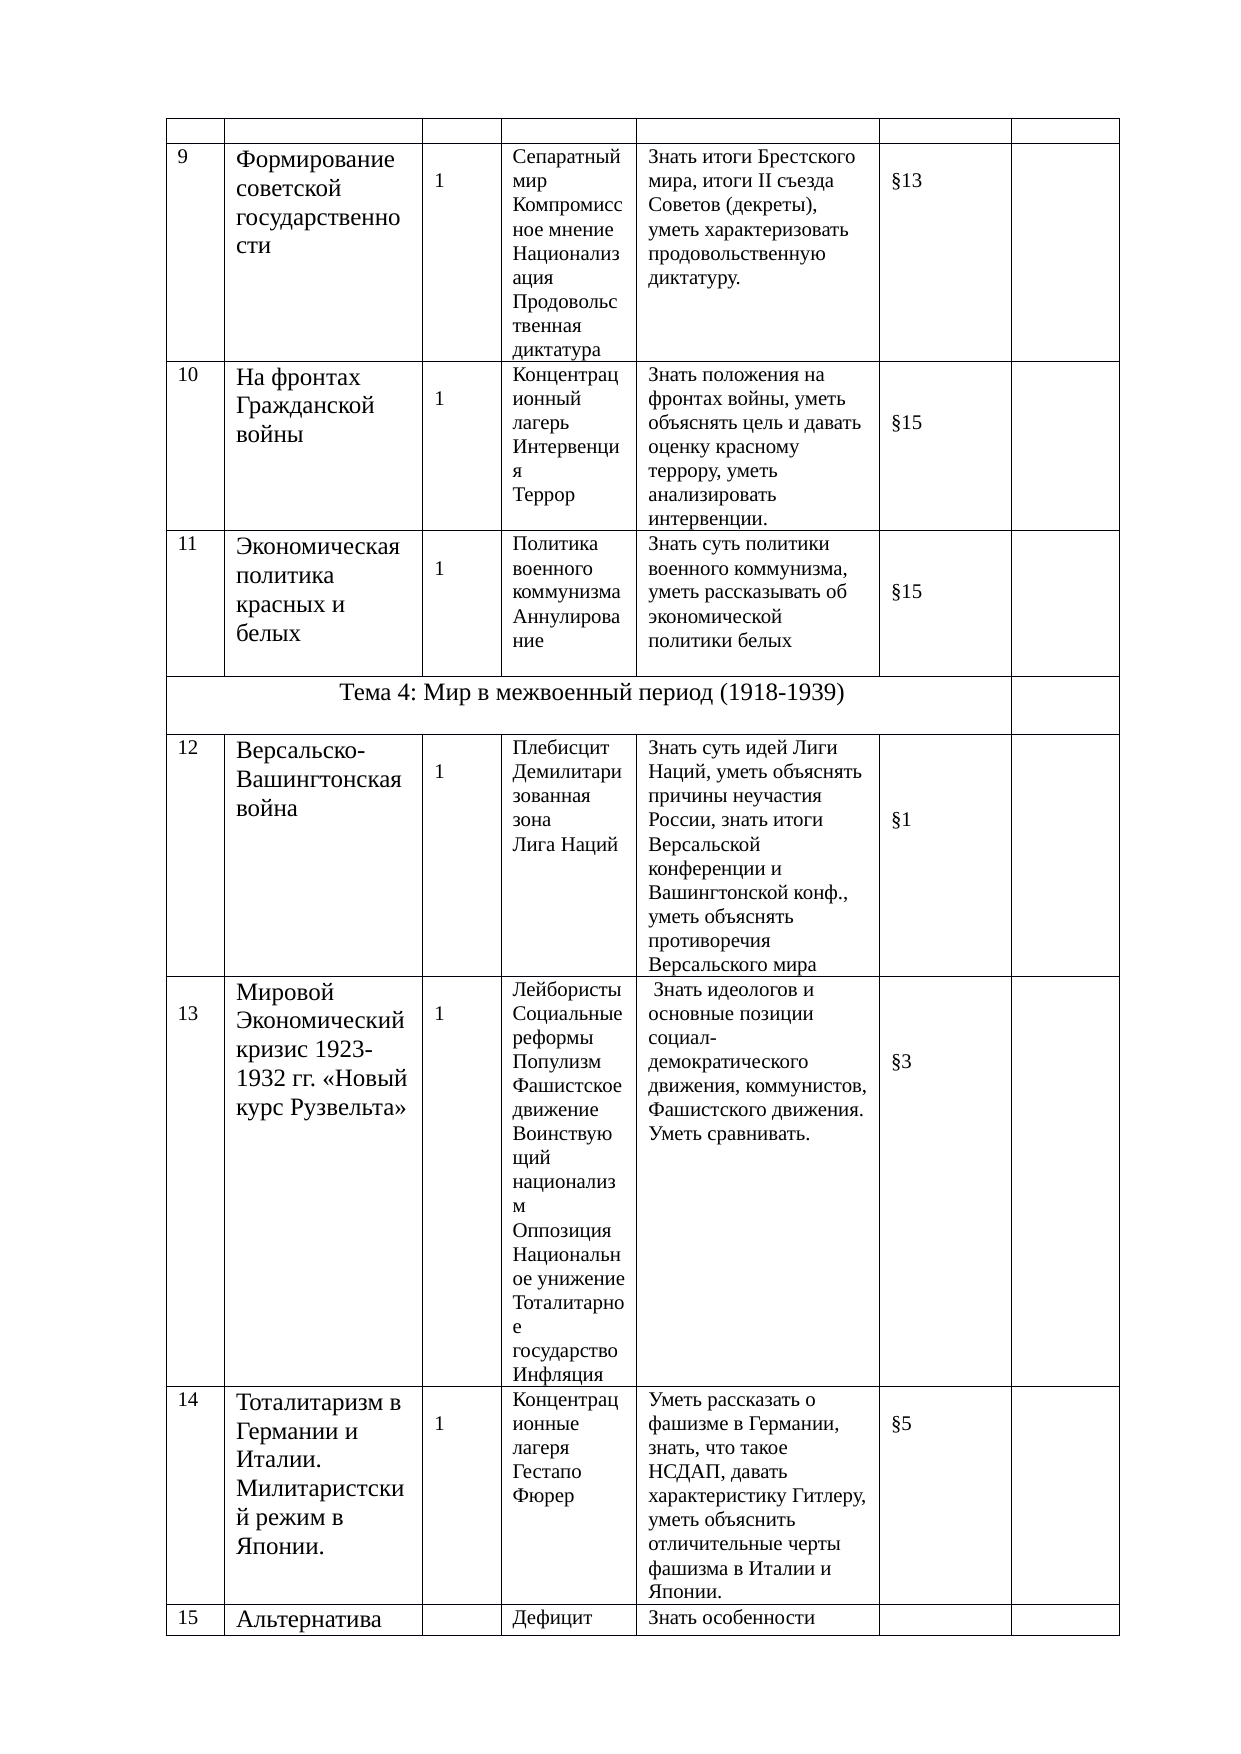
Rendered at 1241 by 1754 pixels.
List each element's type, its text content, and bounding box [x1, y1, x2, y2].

table_cell 12 [167, 735, 224, 976]
table_cell Экономическая политика красных и белых [225, 531, 422, 676]
table_cell 11 [167, 531, 224, 676]
table_cell §13 [880, 144, 1011, 361]
table_cell Мировой Экономический кризис 1923-1932 гг. «Новый курс Рузвельта» [225, 977, 422, 1386]
table_cell 1 [423, 362, 501, 530]
table_cell [1012, 144, 1119, 361]
table_cell На фронтах Гражданской войны [225, 362, 422, 530]
table_cell Политика военного коммунизма Аннулирование [502, 531, 636, 676]
table_cell §15 [880, 362, 1011, 530]
table_cell [637, 119, 879, 143]
table_cell [225, 119, 422, 143]
table_cell §1 [880, 735, 1011, 976]
table_cell 1 [423, 144, 501, 361]
table_cell [1012, 677, 1119, 734]
table_cell [880, 1605, 1011, 1635]
table_cell Тоталитаризм в Германии и Италии. Милитаристский режим в Японии. [225, 1387, 422, 1603]
table_cell Концентрационные лагеря Гестапо Фюрер [502, 1387, 636, 1603]
table_cell 10 [167, 362, 224, 530]
table_cell §5 [880, 1387, 1011, 1603]
table_cell [880, 119, 1011, 143]
table_cell Знать идеологов и основные позиции социал-демократического движения, коммунистов, Фашистского движения. Уметь сравнивать. [637, 977, 879, 1386]
table_cell Альтернатива [225, 1605, 422, 1635]
table_cell Формирование советской государственности [225, 144, 422, 361]
table_cell [167, 119, 224, 143]
table_cell Плебисцит Демилитаризованная зона Лига Наций [502, 735, 636, 976]
table_cell Лейбористы Социальные реформы Популизм Фашистское движение Воинствующий национализм Оппозиция Национальное унижение Тоталитарное государство Инфляция [502, 977, 636, 1386]
table_cell Сепаратный мир Компромиссное мнение Национализация Продовольственная диктатура [502, 144, 636, 361]
table_cell [502, 119, 636, 143]
table_cell [423, 1605, 501, 1635]
table_cell [1012, 1605, 1119, 1635]
table_cell [423, 119, 501, 143]
table_cell 14 [167, 1387, 224, 1603]
table_cell 1 [423, 1387, 501, 1603]
table_cell Знать суть идей Лиги Наций, уметь объяснять причины неучастия России, знать итоги Версальской конференции и Вашингтонской конф., уметь объяснять противоречия Версальского мира [637, 735, 879, 976]
table_cell Знать суть политики военного коммунизма, уметь рассказывать об экономической политики белых [637, 531, 879, 676]
table_cell [1012, 362, 1119, 530]
table_cell §15 [880, 531, 1011, 676]
table_cell 1 [423, 531, 501, 676]
table_cell Знать положения на фронтах войны, уметь объяснять цель и давать оценку красному террору, уметь анализировать интервенции. [637, 362, 879, 530]
table_cell 1 [423, 977, 501, 1386]
table_cell Версальско-Вашингтонская война [225, 735, 422, 976]
table_cell §3 [880, 977, 1011, 1386]
table_cell 13 [167, 977, 224, 1386]
table_cell [1012, 977, 1119, 1386]
table_cell Концентрационный лагерь Интервенция Террор [502, 362, 636, 530]
table_cell [1012, 1387, 1119, 1603]
table_cell 15 [167, 1605, 224, 1635]
table_cell Уметь рассказать о фашизме в Германии, знать, что такое НСДАП, давать характеристику Гитлеру, уметь объяснить отличительные черты фашизма в Италии и Японии. [637, 1387, 879, 1603]
table_cell [1012, 735, 1119, 976]
table_cell [1012, 531, 1119, 676]
table_cell Тема 4: Мир в межвоенный период (1918-1939) [167, 677, 1011, 734]
table_cell Знать итоги Брестского мира, итоги II съезда Советов (декреты), уметь характеризовать продовольственную диктатуру. [637, 144, 879, 361]
table_cell Знать особенности [637, 1605, 879, 1635]
table_cell 1 [423, 735, 501, 976]
table_cell Дефицит [502, 1605, 636, 1635]
table_cell 9 [167, 144, 224, 361]
table_cell [1012, 119, 1119, 143]
